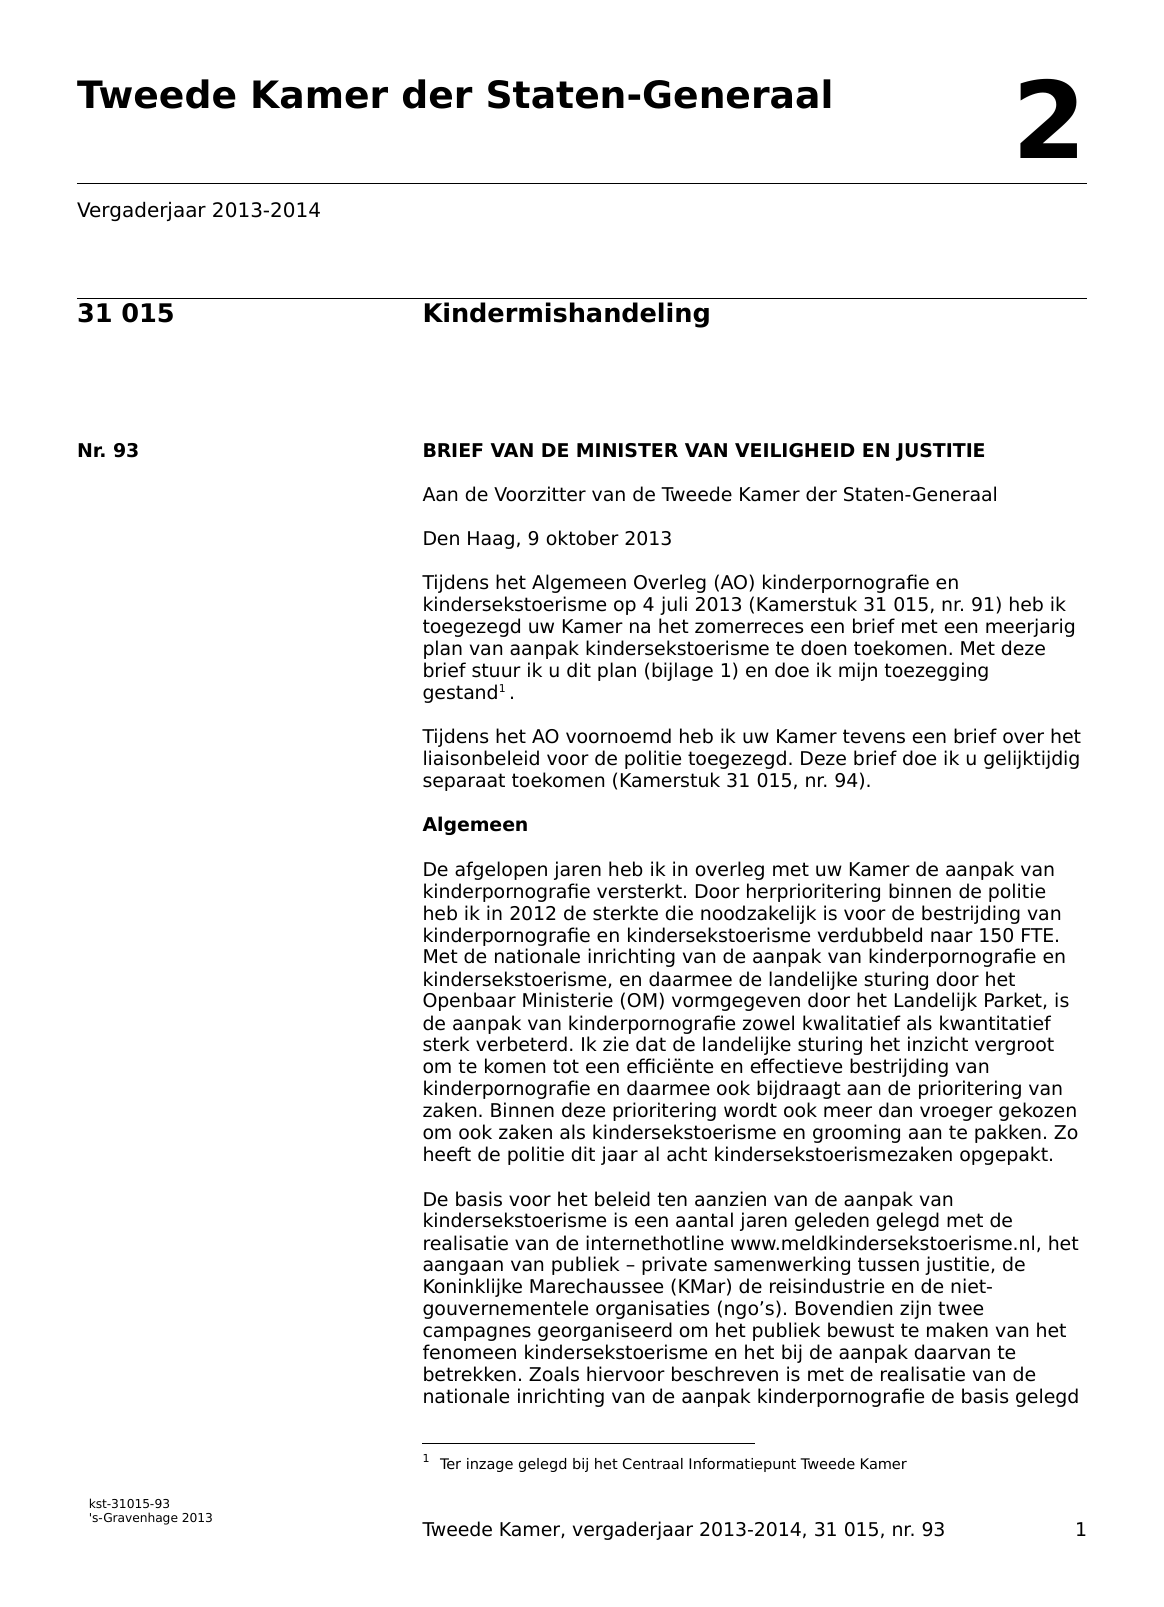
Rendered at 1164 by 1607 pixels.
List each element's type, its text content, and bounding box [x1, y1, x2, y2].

text 's-Gravenhage 2013 [88, 1511, 323, 1525]
subtitle Algemeen [422, 814, 1087, 836]
table_cell Vergaderjaar 2013-2014 [77, 184, 1087, 298]
text Den Haag, 9 oktober 2013 [422, 528, 1087, 550]
text De afgelopen jaren heb ik in overleg met uw Kamer de aanpak van kinderpornografie versterkt. Door herprioritering binnen de politie heb ik in 2012 de sterkte die noodzakelijk is voor de bestrijding van kinderpornografie en kindersekstoerisme verdubbeld naar 150 FTE. Met de nationale inrichting van de aanpak van kinderpornografie en kindersekstoerisme, en daarmee de landelijke sturing door het Openbaar Ministerie (OM) vormgegeven door het Landelijk Parket, is de aanpak van kinderpornografie zowel kwalitatief als kwantitatief sterk verbeterd. Ik zie dat de landelijke sturing het inzicht vergroot om te komen tot een efficiënte en effectieve bestrijding van kinderpornografie en daarmee ook bijdraagt aan de prioritering van zaken. Binnen deze prioritering wordt ook meer dan vroeger gekozen om ook zaken als kindersekstoerisme en grooming aan te pakken. Zo heeft de politie dit jaar al acht kindersekstoerismezaken opgepakt. [422, 858, 1087, 1166]
text Tijdens het Algemeen Overleg (AO) kinderpornografie en kindersekstoerisme op 4 juli 2013 (Kamerstuk 31 015, nr. 91) heb ik toegezegd uw Kamer na het zomerreces een brief met een meerjarig plan van aanpak kindersekstoerisme te doen toekomen. Met deze brief stuur ik u dit plan (bijlage 1) en doe ik mijn toezegging gestand. [422, 572, 1087, 704]
subtitle Nr. 93 BRIEF VAN DE MINISTER VAN VEILIGHEID EN JUSTITIE [77, 440, 1087, 462]
subtitle 31 015 Kindermishandeling [77, 299, 1087, 329]
text Aan de Voorzitter van de Tweede Kamer der Staten-Generaal [422, 484, 1087, 506]
text De basis voor het beleid ten aanzien van de aanpak van kindersekstoerisme is een aantal jaren geleden gelegd met de realisatie van de internethotline www.meldkindersekstoerisme.nl, het aangaan van publiek – private samenwerking tussen justitie, de Koninklijke Marechaussee (KMar) de reisindustrie en de niet-gouvernementele organisaties (ngo’s). Bovendien zijn twee campagnes georganiseerd om het publiek bewust te maken van het fenomeen kindersekstoerisme en het bij de aanpak daarvan te betrekken. Zoals hiervoor beschreven is met de realisatie van de nationale inrichting van de aanpak kinderpornografie de basis gelegd [422, 1188, 1087, 1408]
table_header 2 [886, 59, 1087, 183]
text kst-31015-93 [88, 1497, 323, 1511]
text Tijdens het AO voornoemd heb ik uw Kamer tevens een brief over het liaisonbeleid voor de politie toegezegd. Deze brief doe ik u gelijktijdig separaat toekomen (Kamerstuk 31 015, nr. 94). [422, 726, 1087, 792]
text Ter inzage gelegd bij het Centraal Informatiepunt Tweede Kamer [422, 1452, 1087, 1474]
table_header Tweede Kamer der Staten-Generaal [77, 59, 886, 183]
